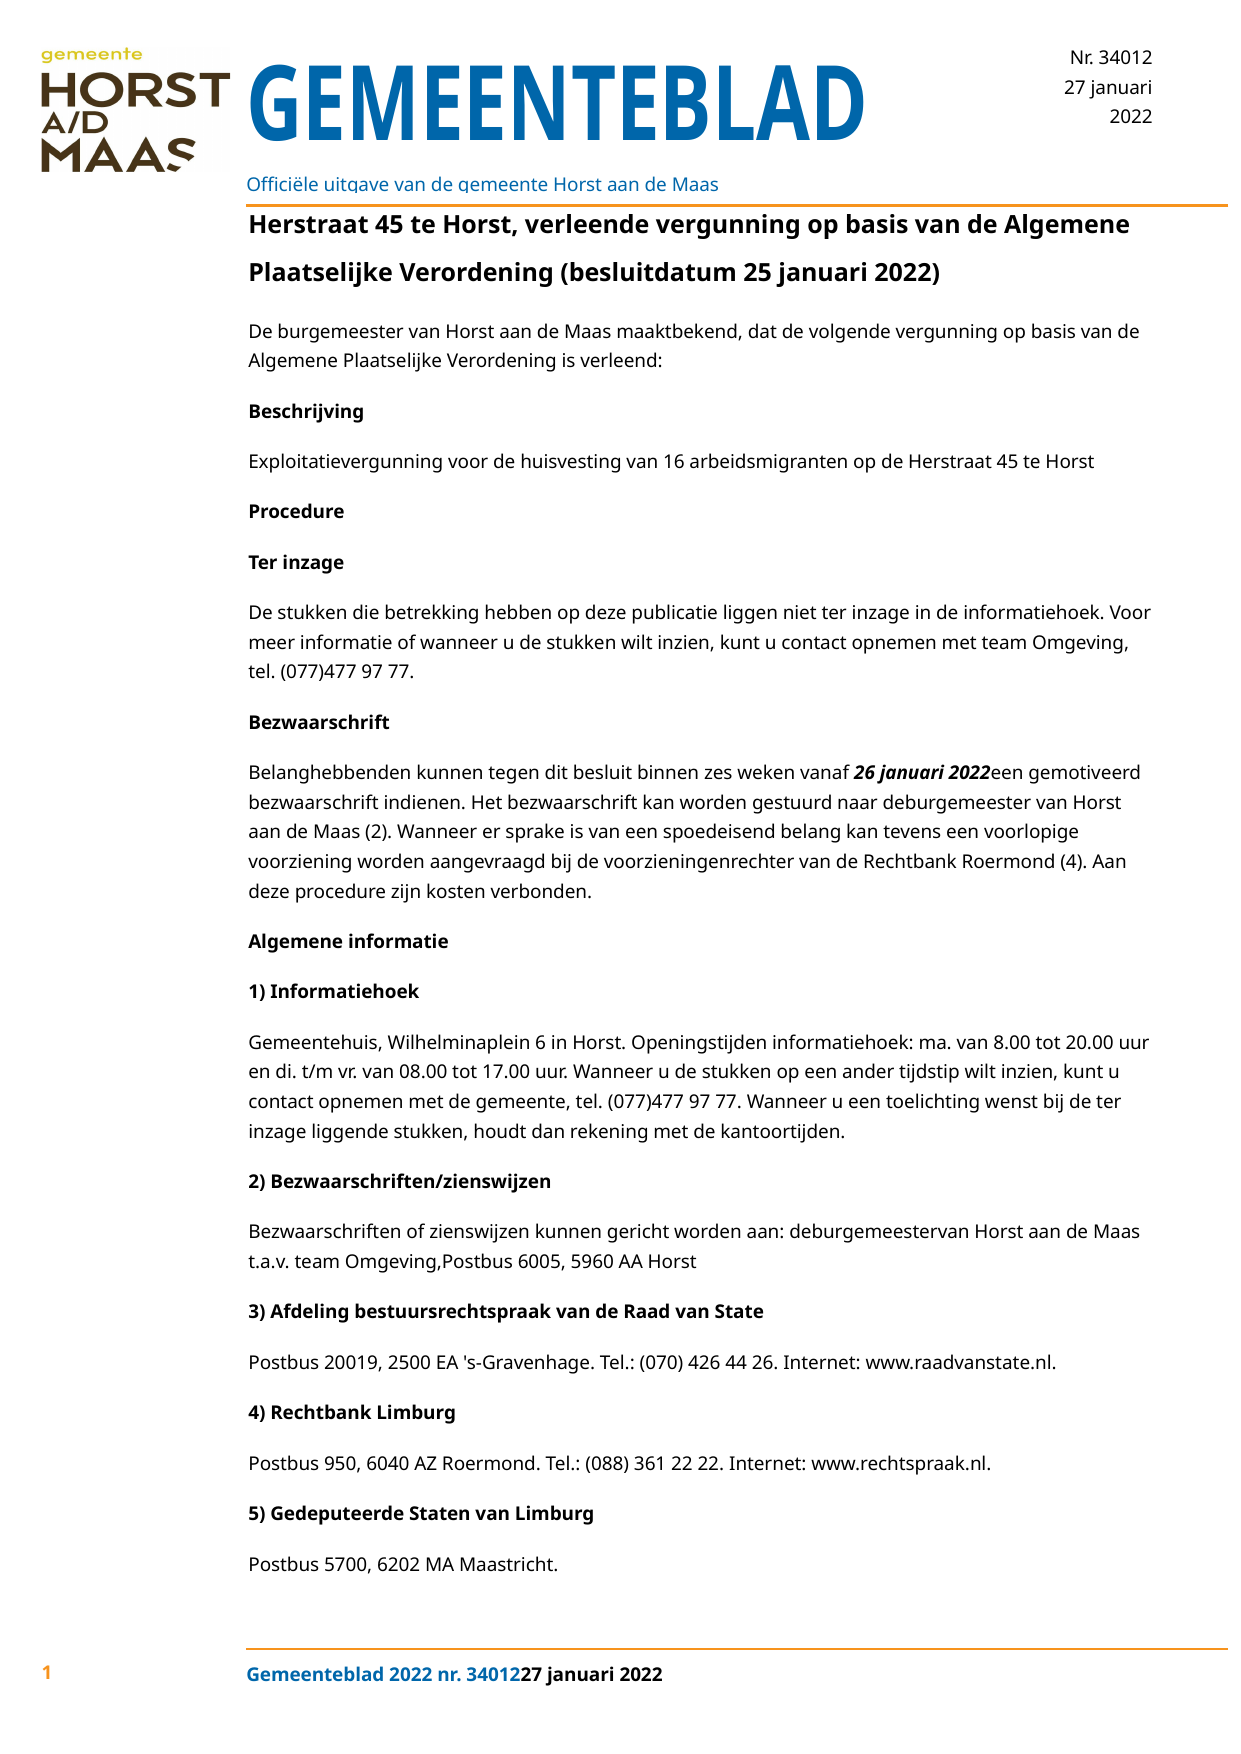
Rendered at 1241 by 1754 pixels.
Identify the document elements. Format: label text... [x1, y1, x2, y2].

text 4) Rechtbank Limburg [248, 1399, 1152, 1425]
picture [41, 47, 231, 172]
text Bezwaarschriften of zienswijzen kunnen gericht worden aan: deburgemeestervan Horst aan de Maas t.a.v. team Omgeving,Postbus 6005, 5960 AA Horst [248, 1219, 1152, 1274]
text 3) Afdeling bestuursrechtspraak van de Raad van State [248, 1299, 1152, 1324]
text Beschrijving [248, 398, 1152, 424]
text Ter inzage [248, 549, 1152, 575]
text Bezwaarschrift [248, 709, 1152, 735]
text De burgemeester van Horst aan de Maas maaktbekend, dat de volgende vergunning op basis van de Algemene Plaatselijke Verordening is verleend: [248, 318, 1152, 373]
text Exploitatievergunning voor de huisvesting van 16 arbeidsmigranten op de Herstraat 45 te Horst [248, 448, 1152, 474]
text 1) Informatiehoek [248, 979, 1152, 1004]
text Postbus 950, 6040 AZ Roermond. Tel.: (088) 361 22 22. Internet: www.rechtspraak.nl. [248, 1450, 1152, 1476]
text 5) Gedeputeerde Staten van Limburg [248, 1500, 1152, 1526]
text Algemene informatie [248, 928, 1152, 954]
text Procedure [248, 499, 1152, 524]
text 2) Bezwaarschriften/zienswijzen [248, 1168, 1152, 1194]
text Postbus 20019, 2500 EA 's-Gravenhage. Tel.: (070) 426 44 26. Internet: www.raadvanstate.nl. [248, 1349, 1152, 1375]
text Belanghebbenden kunnen tegen dit besluit binnen zes weken vanaf 26 januari 2022een gemotiveerd bezwaarschrift indienen. Het bezwaarschrift kan worden gestuurd naar deburgemeester van Horst aan de Maas (2). Wanneer er sprake is van een spoedeisend belang kan tevens een voorlopige voorziening worden aangevraagd bij de voorzieningenrechter van de Rechtbank Roermond (4). Aan deze procedure zijn kosten verbonden. [248, 759, 1152, 904]
text Herstraat 45 te Horst, verleende vergunning op basis van de Algemene Plaatselijke Verordening (besluitdatum 25 januari 2022) [248, 207, 1152, 288]
text De stukken die betrekking hebben op deze publicatie liggen niet ter inzage in de informatiehoek. Voor meer informatie of wanneer u de stukken wilt inzien, kunt u contact opnemen met team Omgeving, tel. (077)477 97 77. [248, 599, 1152, 684]
text Postbus 5700, 6202 MA Maastricht. [248, 1551, 1152, 1577]
text Gemeentehuis, Wilhelminaplein 6 in Horst. Openingstijden informatiehoek: ma. van 8.00 tot 20.00 uur en di. t/m vr. van 08.00 tot 17.00 uur. Wanneer u de stukken op een ander tijdstip wilt inzien, kunt u contact opnemen met de gemeente, tel. (077)477 97 77. Wanneer u een toelichting wenst bij de ter inzage liggende stukken, houdt dan rekening met de kantoortijden. [248, 1029, 1152, 1144]
